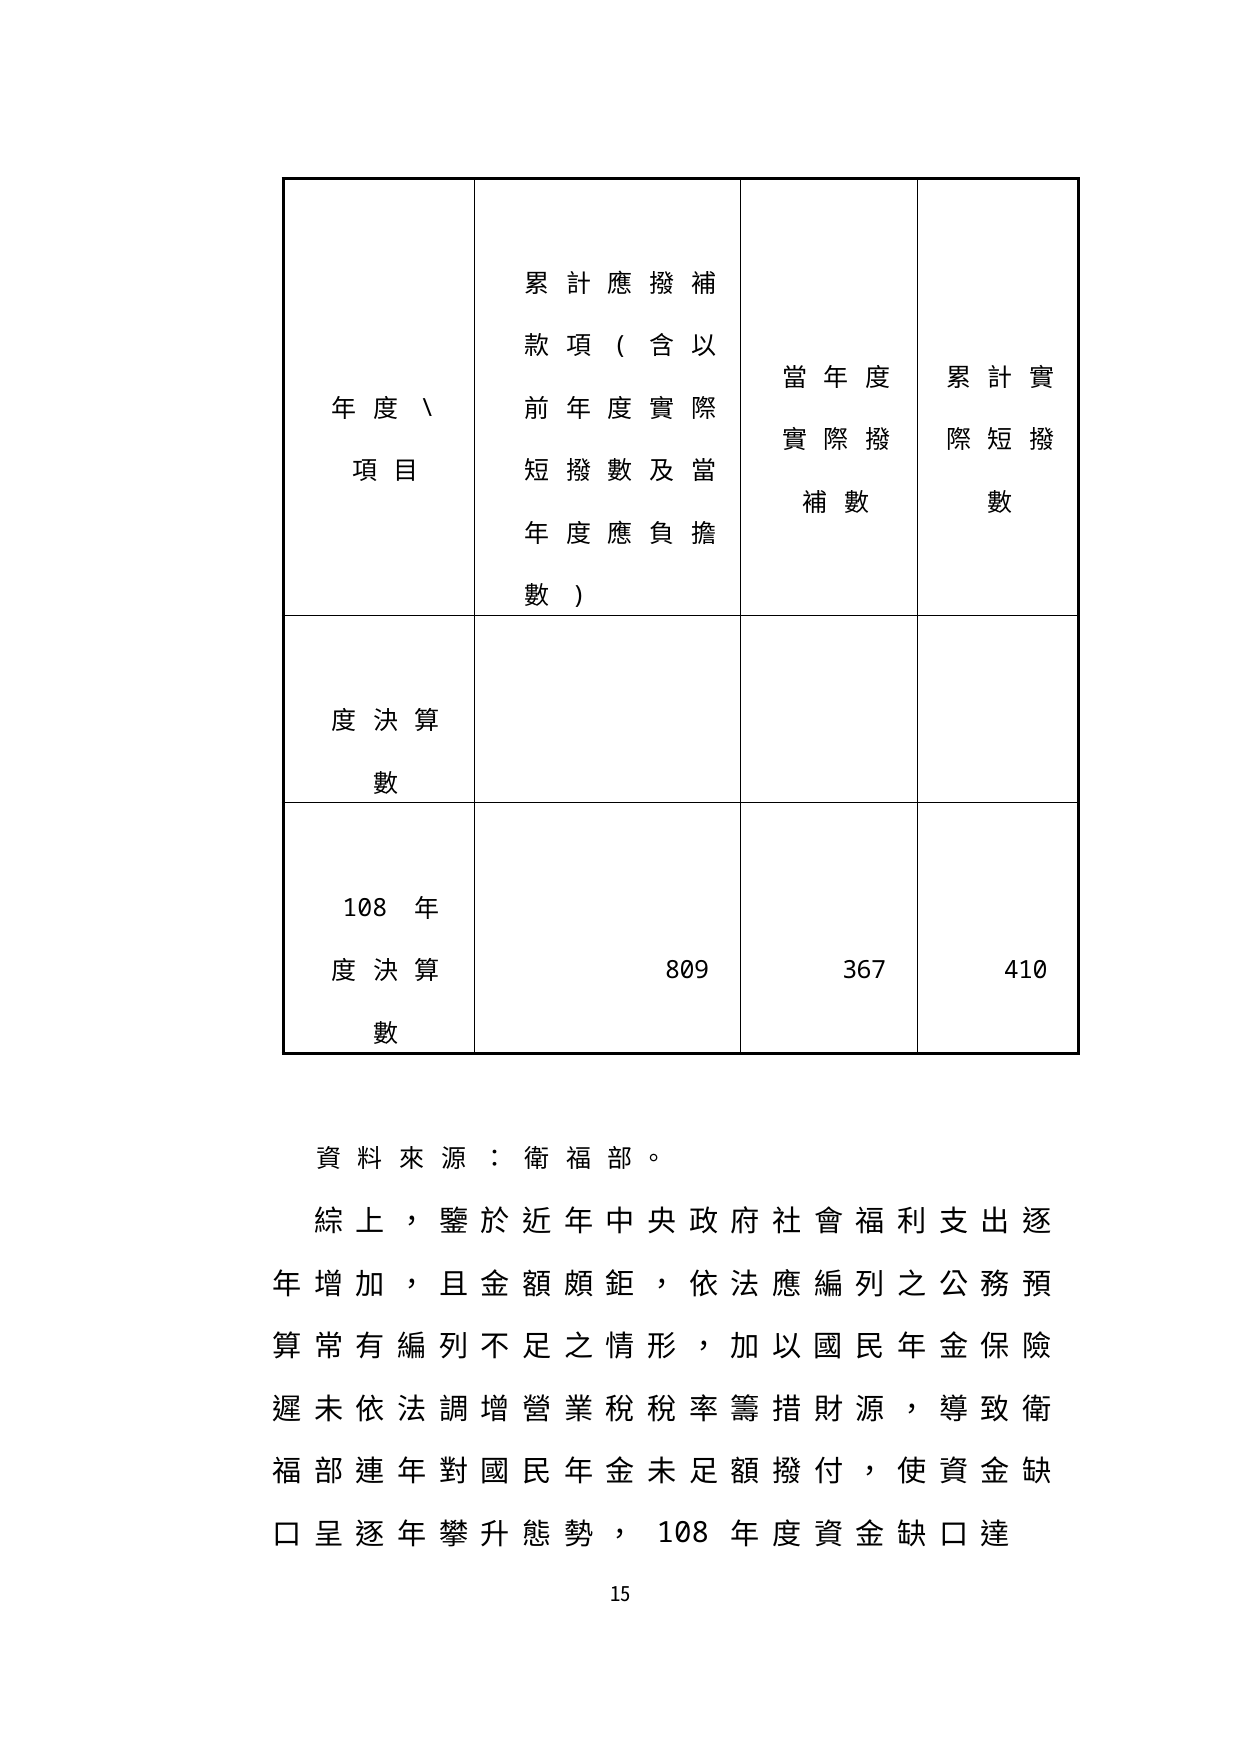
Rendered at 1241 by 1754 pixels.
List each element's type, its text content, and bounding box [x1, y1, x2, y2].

table_cell 108年度決算數 [285, 803, 474, 1052]
table_cell [475, 616, 740, 802]
table_header 年度\項目 [285, 180, 474, 615]
text 資料來源：衛福部。 [242, 1115, 1058, 1177]
table_cell 809 [475, 803, 740, 1052]
table_header 當年度實際撥補數 [741, 180, 917, 615]
table_cell 度決算數 [285, 616, 474, 802]
table_header 累計實際短撥數 [918, 180, 1077, 615]
table_cell [741, 616, 917, 802]
table_cell 367 [741, 803, 917, 1052]
table_cell [918, 616, 1077, 802]
table_header 累計應撥補款項(含以前年度實際短撥數及當年度應負擔數) [475, 180, 740, 615]
text 綜上，鑒於近年中央政府社會福利支出逐年增加，且金額頗鉅，依法應編列之公務預算常有編列不足之情形，加以國民年金保險遲未依法調增營業稅稅率籌措財源，導致衛福部連年對國民年金未足額撥付，使資金缺口呈逐年攀升態勢，108年度資金缺口達 [242, 1177, 1058, 1552]
table_cell 410 [918, 803, 1077, 1052]
